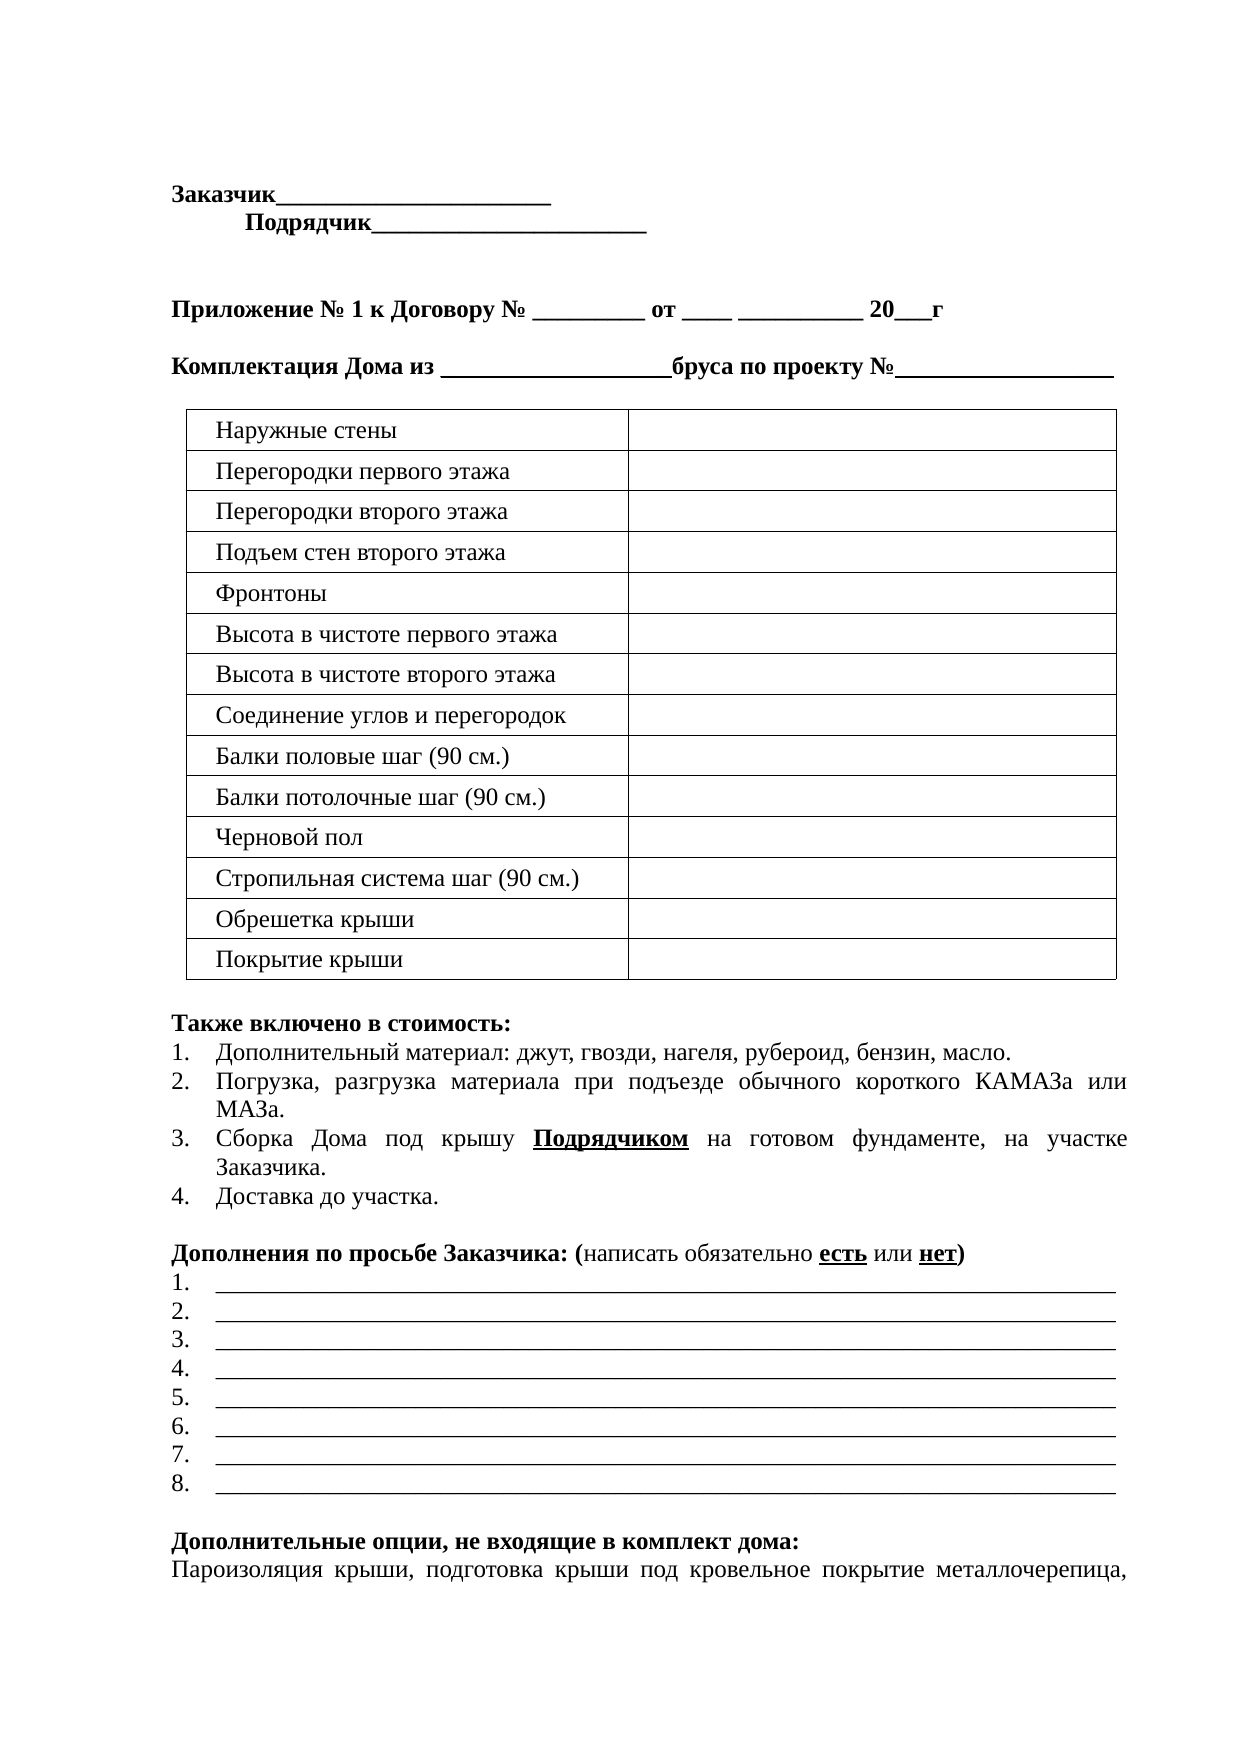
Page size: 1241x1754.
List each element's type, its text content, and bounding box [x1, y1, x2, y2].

table_cell [629, 736, 1116, 775]
list ________________________________________________________________________ [171, 1324, 1128, 1353]
list ________________________________________________________________________ [171, 1411, 1128, 1439]
table_cell [629, 532, 1116, 572]
table_cell Высота в чистоте второго этажа [187, 654, 628, 694]
list Дополнительный материал: джут, гвозди, нагеля, рубероид, бензин, масло. [171, 1037, 1128, 1066]
table_header Наружные стены [187, 410, 628, 449]
table_cell [629, 858, 1116, 897]
table_cell [629, 451, 1116, 490]
text Заказчик______________________ Подрядчик______________________ [171, 179, 1128, 236]
list ________________________________________________________________________ [171, 1382, 1128, 1411]
table_cell Балки половые шаг (90 см.) [187, 736, 628, 775]
table_cell [629, 614, 1116, 653]
text Комплектация Дома из _ _ бруса по проекту № ___ [171, 351, 1128, 380]
table_cell Перегородки второго этажа [187, 491, 628, 531]
list Доставка до участка. [171, 1181, 1128, 1209]
table_cell [629, 573, 1116, 612]
list ________________________________________________________________________ [171, 1353, 1128, 1382]
table_cell [629, 776, 1116, 816]
table_cell [629, 939, 1116, 979]
list ________________________________________________________________________ [171, 1267, 1128, 1296]
table_cell [629, 695, 1116, 734]
table_cell [629, 899, 1116, 938]
table_cell Покрытие крыши [187, 939, 628, 979]
table_cell Черновой пол [187, 817, 628, 857]
table_cell Фронтоны [187, 573, 628, 612]
table_cell [629, 654, 1116, 694]
text Пароизоляция крыши, подготовка крыши под кровельное покрытие металлочерепица, [171, 1554, 1128, 1583]
table_cell Высота в чистоте первого этажа [187, 614, 628, 653]
text Дополнения по просьбе Заказчика: (написать обязательно есть или нет) [171, 1238, 1128, 1267]
table_cell Подъем стен второго этажа [187, 532, 628, 572]
table_cell Соединение углов и перегородок [187, 695, 628, 734]
list Сборка Дома под крышу Подрядчиком на готовом фундаменте, на участке Заказчика. [171, 1123, 1128, 1181]
text Также включено в стоимость: [171, 1008, 1128, 1037]
table_cell [629, 817, 1116, 857]
table_header [629, 410, 1116, 449]
table_cell Перегородки первого этажа [187, 451, 628, 490]
text Приложение № 1 к Договору № _________ от ____ __________ 20___г [171, 294, 1128, 322]
table_cell Балки потолочные шаг (90 см.) [187, 776, 628, 816]
table_cell Обрешетка крыши [187, 899, 628, 938]
table_cell Стропильная система шаг (90 см.) [187, 858, 628, 897]
text Дополнительные опции, не входящие в комплект дома: [171, 1526, 1128, 1554]
table_cell [629, 491, 1116, 531]
list ________________________________________________________________________ [171, 1439, 1128, 1468]
list Погрузка, разгрузка материала при подъезде обычного короткого КАМАЗа или МАЗа. [171, 1066, 1128, 1123]
list ________________________________________________________________________ [171, 1468, 1128, 1497]
list ________________________________________________________________________ [171, 1296, 1128, 1324]
